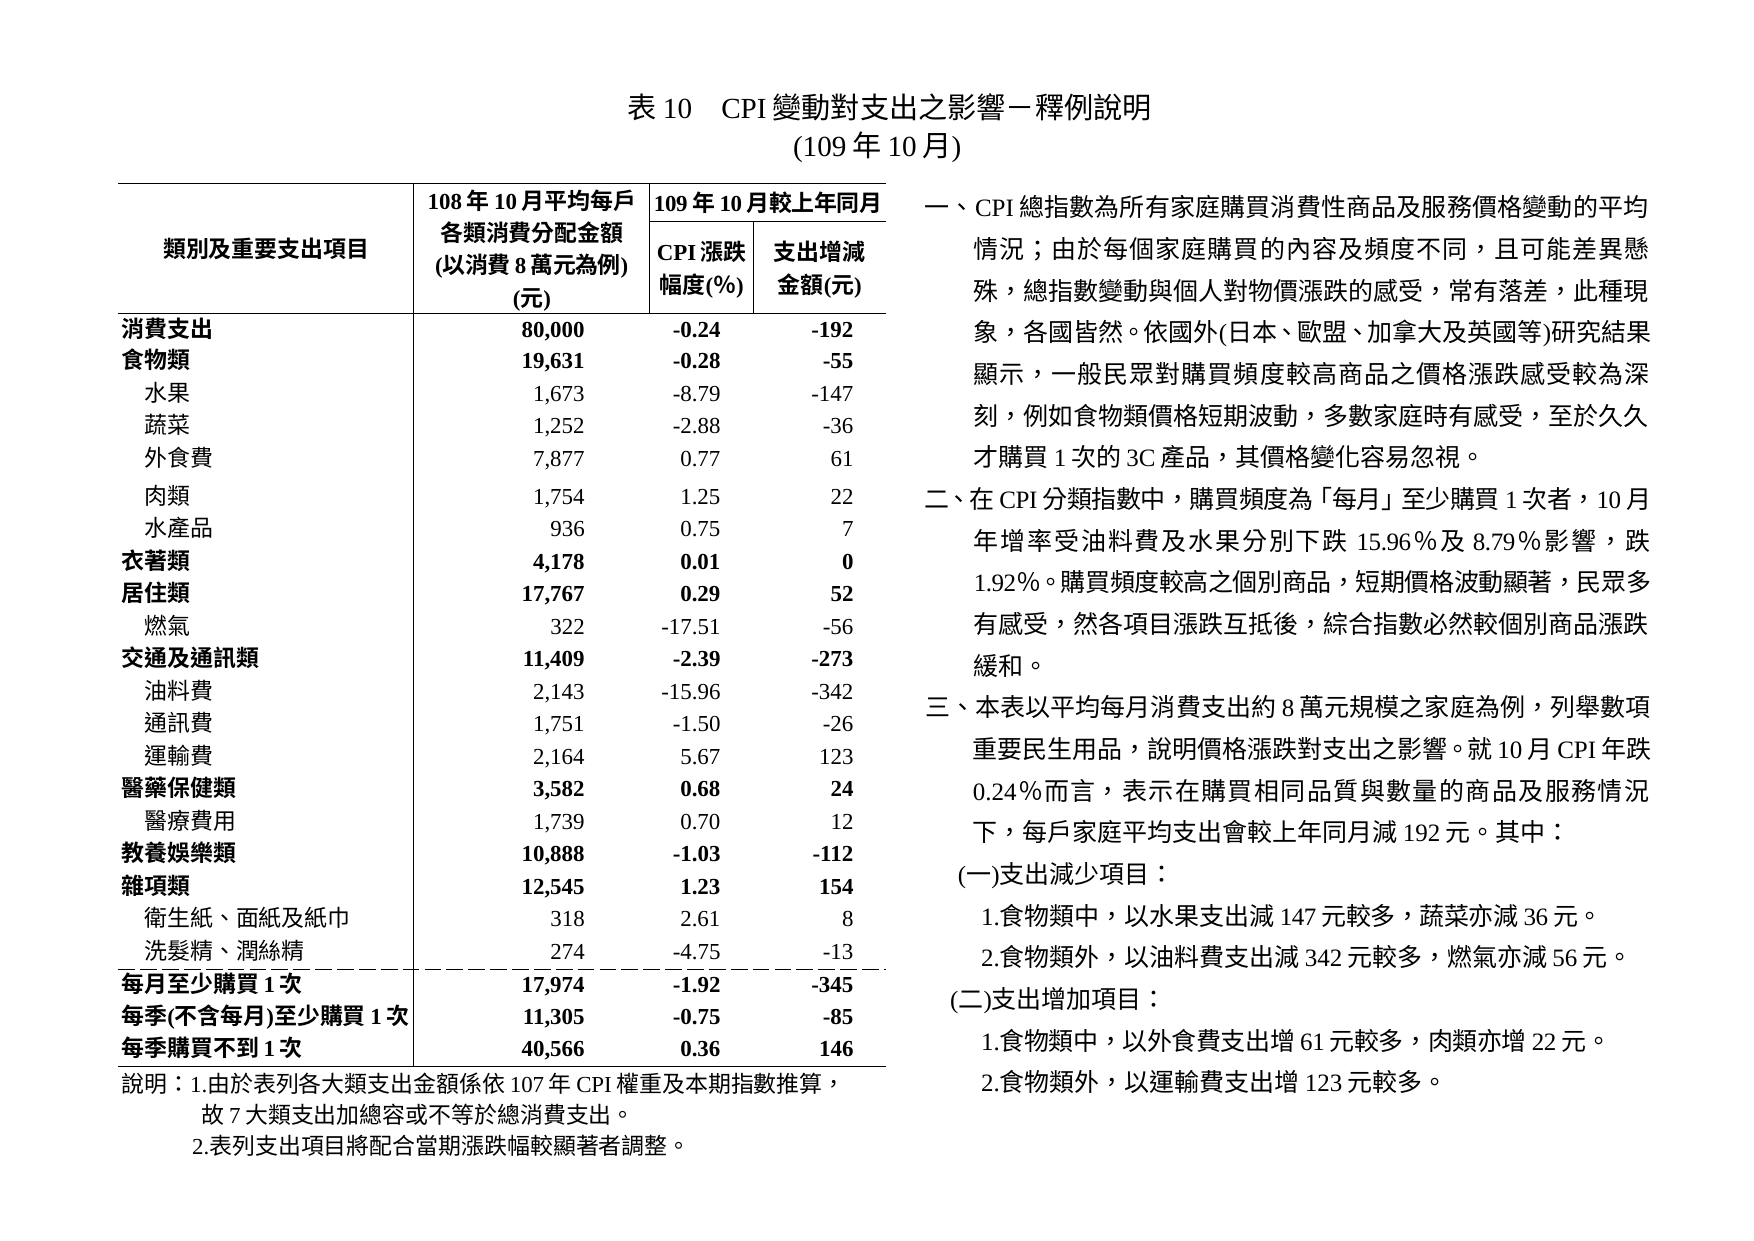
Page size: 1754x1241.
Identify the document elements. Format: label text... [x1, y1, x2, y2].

table_cell 外食費 [118, 443, 413, 475]
text 表10 CPI變動對支出之影響－釋例說明 [114, 89, 1665, 126]
table_cell [886, 871, 915, 903]
table_cell [886, 546, 915, 578]
table_cell 1,739 [414, 806, 650, 838]
table_cell 24 [753, 774, 886, 806]
table_cell -15.96 [650, 676, 753, 708]
table_cell 醫療費用 [118, 806, 413, 838]
table_cell -2.88 [650, 410, 753, 443]
table_cell 洗髮精、潤絲精 [118, 936, 413, 968]
table_cell 7 [753, 514, 886, 546]
table_cell 17,974 [414, 969, 650, 1001]
table_cell -0.24 [650, 314, 753, 345]
table_cell [886, 221, 915, 313]
table_header [886, 183, 915, 221]
table_cell 2.61 [650, 904, 753, 936]
table_cell [886, 475, 915, 481]
table_cell 衣著類 [118, 546, 413, 578]
table_cell 123 [753, 741, 886, 773]
table_cell [886, 514, 915, 546]
table_cell 11,409 [414, 644, 650, 676]
table_cell [886, 644, 915, 676]
table_cell -17.51 [650, 611, 753, 643]
table_cell 22 [753, 481, 886, 513]
table_cell 油料費 [118, 676, 413, 708]
table_cell [886, 1034, 915, 1066]
table_cell [886, 741, 915, 773]
table_cell 1.23 [650, 871, 753, 903]
table_cell 12 [753, 806, 886, 838]
table_cell 0.36 [650, 1034, 753, 1066]
table_cell -342 [753, 676, 886, 708]
table_cell 4,178 [414, 546, 650, 578]
table_header 一、CPI總指數為所有家庭購買消費性商品及服務價格變動的平均情況；由於每個家庭購買的內容及頻度不同，且可能差異懸殊，總指數變動與個人對物價漲跌的感受，常有落差，此種現象，各國皆然。依國外(日本、歐盟、加拿大及英國等)研究結果顯示，一般民眾對購買頻度較高商品之價格漲跌感受較為深刻，例如食物類價格短期波動，多數家庭時有感受，至於久久才購買1次的3C產品，其價格變化容易忽視。 二、在CPI分類指數中，購買頻度為「每月」至少購買1次者，10月年增率受油料費及水果分別下跌15.96％及8.79％影響，跌1.92％。購買頻度較高之個別商品，短期價格波動顯著，民眾多有感受，然各項目漲跌互抵後，綜合指數必然較個別商品漲跌緩和。 三、本表以平均每月消費支出約8萬元規模之家庭為例，列舉數項重要民生用品，說明價格漲跌對支出之影響。就10月CPI年跌0.24％而言，表示在購買相同品質與數量的商品及服務情況下，每戶家庭平均支出會較上年同月減192元。其中： (一)支出減少項目： 1.食物類中，以水果支出減147元較多，蔬菜亦減36元。 2.食物類外，以油料費支出減342元較多，燃氣亦減56元。 (二)支出增加項目： 1.食物類中，以外食費支出增61元較多，肉類亦增22元。 2.食物類外，以運輸費支出增123元較多。 [915, 183, 1654, 1184]
table_cell -85 [753, 1001, 886, 1033]
table_cell 雜項類 [118, 871, 413, 903]
table_cell [753, 475, 886, 481]
table_cell 通訊費 [118, 709, 413, 741]
table_cell 醫藥保健類 [118, 774, 413, 806]
table_header 108年10月平均每戶 各類消費分配金額 (以消費8萬元為例)(元) [414, 184, 649, 313]
table_cell 教養娛樂類 [118, 839, 413, 871]
table_cell -345 [753, 969, 886, 1001]
table_cell -8.79 [650, 378, 753, 410]
table_cell -0.28 [650, 345, 753, 378]
table_cell 每月至少購買1次 [118, 969, 413, 1001]
table_cell 衛生紙、面紙及紙巾 [118, 904, 413, 936]
text (109年10月) [89, 126, 1665, 164]
table_cell 274 [414, 936, 650, 968]
table_cell 1,673 [414, 378, 650, 410]
table_cell 每季購買不到1次 [118, 1034, 413, 1066]
table_cell 936 [414, 514, 650, 546]
table_cell -36 [753, 410, 886, 443]
table_cell 1,751 [414, 709, 650, 741]
table_cell 蔬菜 [118, 410, 413, 443]
table_cell -1.50 [650, 709, 753, 741]
table_cell [886, 709, 915, 741]
table_cell [886, 345, 915, 378]
table_cell -26 [753, 709, 886, 741]
table_cell -2.39 [650, 644, 753, 676]
table_cell 肉類 [118, 481, 413, 513]
table_header 類別及重要支出項目 [118, 184, 413, 313]
table_cell 運輸費 [118, 741, 413, 773]
table_cell 說明：1.由於表列各大類支出金額係依107年CPI權重及本期指數推算，故7大類支出加總容或不等於總消費支出。 2.表列支出項目將配合當期漲跌幅較顯著者調整。 [118, 1067, 886, 1184]
table_cell 40,566 [414, 1034, 650, 1066]
table_cell [886, 481, 915, 513]
table_cell 0.70 [650, 806, 753, 838]
table_cell [650, 475, 753, 481]
table_cell CPI漲跌 幅度(％) [650, 222, 753, 313]
table_cell 1,754 [414, 481, 650, 513]
table_cell [886, 969, 915, 1001]
table_cell 水果 [118, 378, 413, 410]
table_cell 318 [414, 904, 650, 936]
table_cell 154 [753, 871, 886, 903]
table_cell 12,545 [414, 871, 650, 903]
table_cell 10,888 [414, 839, 650, 871]
table_cell 居住類 [118, 579, 413, 611]
table_cell -1.92 [650, 969, 753, 1001]
table_cell 1.25 [650, 481, 753, 513]
table_cell 支出增減 金額(元) [754, 222, 886, 313]
table_cell 燃氣 [118, 611, 413, 643]
table_cell 0 [753, 546, 886, 578]
table_cell 7,877 [414, 443, 650, 475]
table_cell 食物類 [118, 345, 413, 378]
table_cell 146 [753, 1034, 886, 1066]
table_cell -0.75 [650, 1001, 753, 1033]
table_cell -56 [753, 611, 886, 643]
table_cell 0.68 [650, 774, 753, 806]
table_cell 每季(不含每月)至少購買1次 [118, 1001, 413, 1033]
table_cell 交通及通訊類 [118, 644, 413, 676]
table_cell [886, 410, 915, 443]
table_cell 2,164 [414, 741, 650, 773]
table_cell -147 [753, 378, 886, 410]
table_cell -1.03 [650, 839, 753, 871]
table_cell 17,767 [414, 579, 650, 611]
table_cell -112 [753, 839, 886, 871]
table_cell 3,582 [414, 774, 650, 806]
table_cell 2,143 [414, 676, 650, 708]
table_cell 61 [753, 443, 886, 475]
table_cell 11,305 [414, 1001, 650, 1033]
table_cell 19,631 [414, 345, 650, 378]
table_cell 1,252 [414, 410, 650, 443]
table_cell -13 [753, 936, 886, 968]
table_cell [414, 475, 650, 481]
table_cell 52 [753, 579, 886, 611]
table_header 109年10月較上年同月 [650, 184, 886, 221]
table_cell [886, 313, 915, 345]
table_cell 消費支出 [118, 314, 413, 345]
table_cell 5.67 [650, 741, 753, 773]
table_cell [886, 676, 915, 708]
table_cell [886, 579, 915, 611]
table_cell [886, 904, 915, 936]
table_cell [886, 1066, 915, 1184]
table_cell [118, 475, 413, 481]
table_cell -4.75 [650, 936, 753, 968]
table_cell [886, 774, 915, 806]
table_cell [886, 443, 915, 475]
table_cell 0.01 [650, 546, 753, 578]
table_cell 8 [753, 904, 886, 936]
table_cell 0.29 [650, 579, 753, 611]
table_cell -192 [753, 314, 886, 345]
table_cell -55 [753, 345, 886, 378]
table_cell 水產品 [118, 514, 413, 546]
table_cell 322 [414, 611, 650, 643]
table_cell [886, 936, 915, 968]
table_cell [886, 378, 915, 410]
table_cell 80,000 [414, 314, 650, 345]
table_cell 0.75 [650, 514, 753, 546]
table_cell [886, 806, 915, 838]
table_cell [886, 839, 915, 871]
table_cell [886, 611, 915, 643]
table_cell 0.77 [650, 443, 753, 475]
table_cell [886, 1001, 915, 1033]
table_cell -273 [753, 644, 886, 676]
